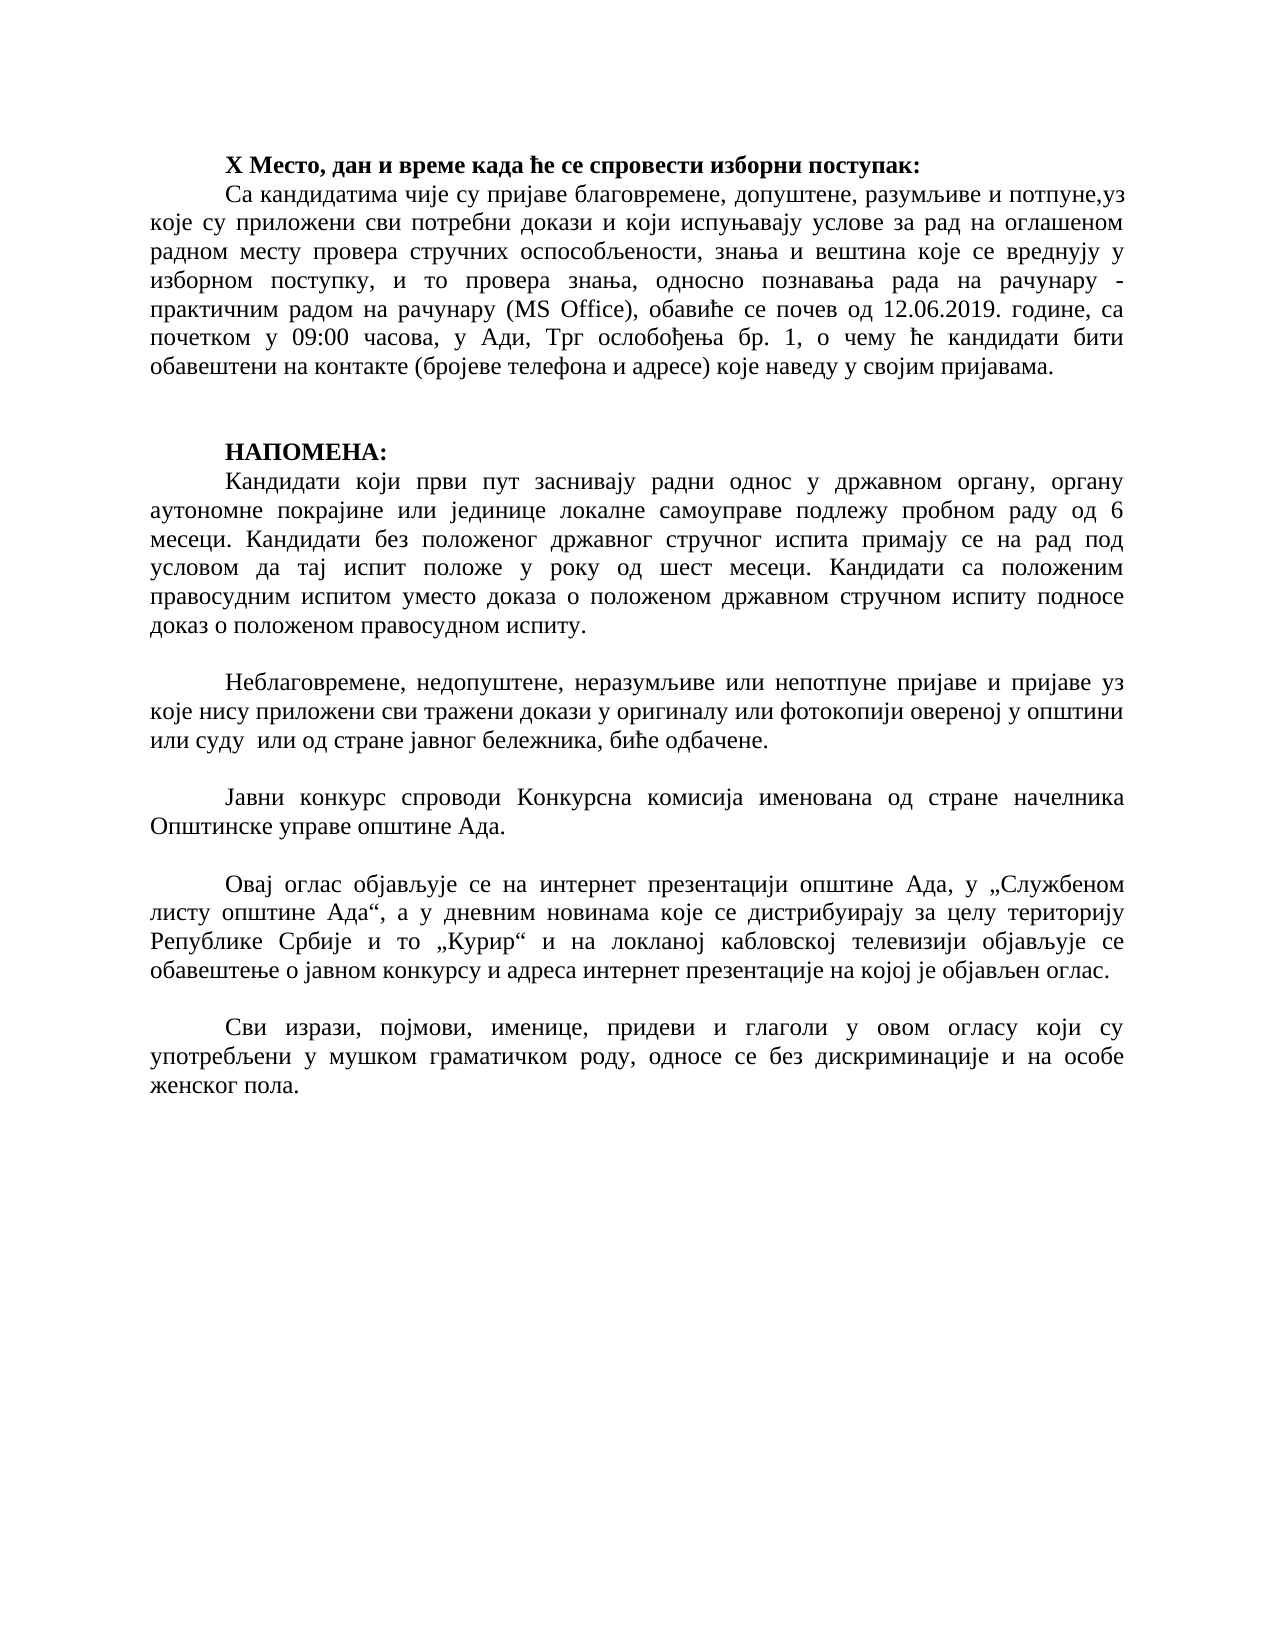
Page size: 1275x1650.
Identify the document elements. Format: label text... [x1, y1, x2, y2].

text X Место, дан и време када ће се спровести изборни поступак: [150, 150, 1125, 179]
text Неблаговремене, недопуштене, неразумљиве или непотпуне пријаве и пријаве уз које нису приложени сви тражени докази у оригиналу или фотокопији овереној у општини или суду или од стране јавног бележника, биће одбачене. [150, 667, 1125, 754]
text Овај оглас објављује се на интернет презентацији општине Ада, у „Службеном листу општине Ада“, а у дневним новинама које се дистрибуирају за целу територију Републике Србије и то „Курир“ и на локланој кабловској телевизији објављује се обавештење о јавном конкурсу и адреса интернет презентације на којој је објављен оглас. [150, 869, 1125, 984]
text Сви изрази, појмови, именице, придеви и глаголи у овом огласу који су употребљени у мушком граматичком роду, односе се без дискриминације и на особе женског пола. [150, 1012, 1125, 1099]
text Cа кандидатима чије су пријаве благовремене, допуштене, разумљиве и потпуне,уз које су приложени сви потребни докази и који испуњавају услове за рад на оглашеном радном месту провера стручних оспособљености, знања и вештина које се вреднују у изборном поступку, и то провера знања, односно познавања рада на рачунару - практичним радом на рачунару (MS Office), обавиће се почев од 12.06.2019. године, са почетком у 09:00 часова, у Ади, Трг ослобођења бр. 1, о чему ће кандидати бити обавештени на контакте (бројеве телефона и адресе) које наведу у својим пријавама. [150, 179, 1125, 380]
text Кандидати који први пут заснивају радни однос у државном органу, органу аутономне покрајине или јединице локалне самоуправе подлежу пробном раду од 6 месеци. Кандидати без положеног државног стручног испита примају се на рад под условом да тај испит положе у року од шест месеци. Кандидати са положеним правосудним испитом уместо доказа о положеном државном стручном испиту подносе доказ о положеном правосудном испиту. [150, 466, 1125, 639]
text НАПОМЕНА: [150, 437, 1125, 466]
text Јавни конкурс спроводи Конкурсна комисија именована од стране начелника Општинске управе општине Ада. [150, 782, 1125, 840]
